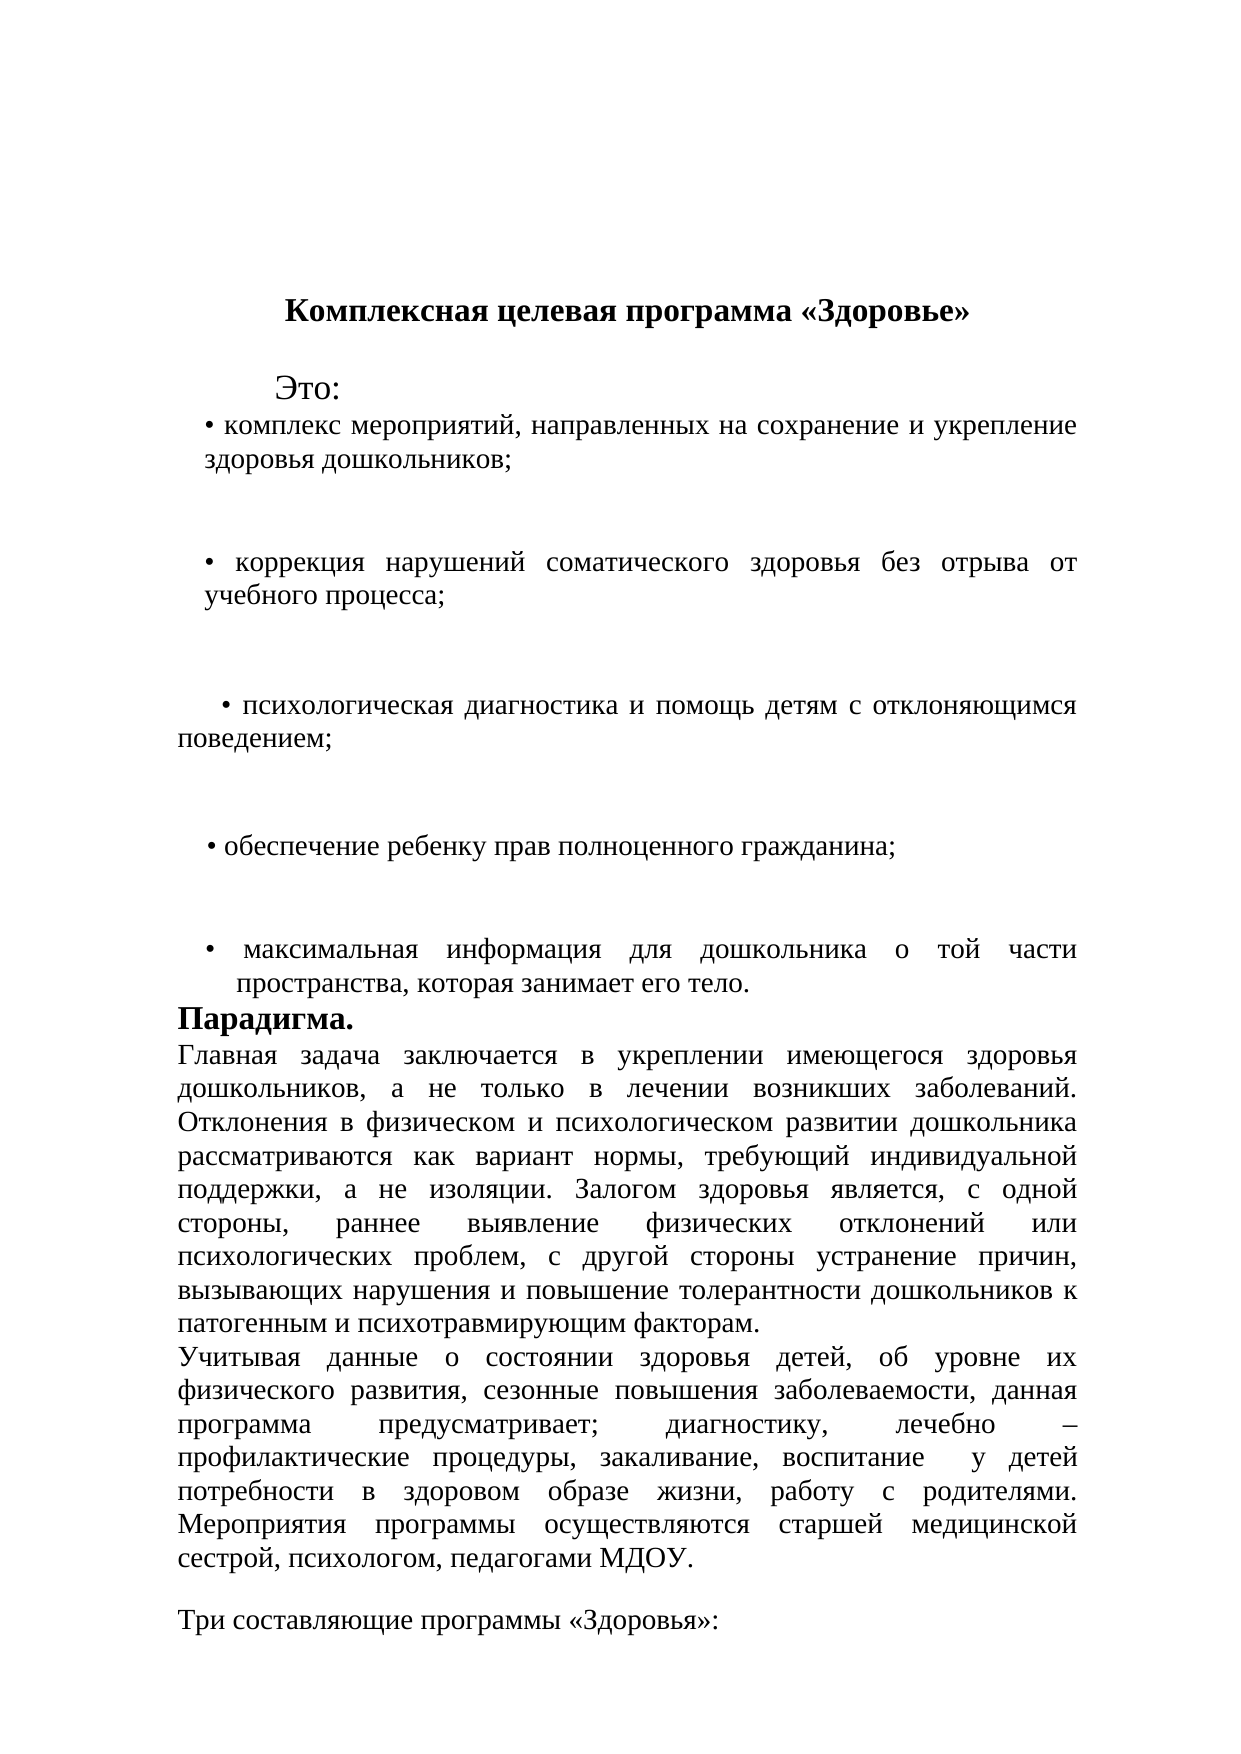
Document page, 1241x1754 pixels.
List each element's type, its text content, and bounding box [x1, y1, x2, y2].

text • психологическая диагностика и помощь детям с отклоняющимся поведением; [177, 687, 1078, 754]
text • максимальная информация для дошкольника о той части пространства, которая занимает его тело. [205, 932, 1078, 999]
text • комплекс мероприятий, направленных на сохранение и укрепление здоровья дошкольников; [204, 407, 1078, 474]
text Комплексная целевая программа «Здоровье» [177, 290, 1078, 328]
text • коррекция нарушений соматического здоровья без отрыва от учебного процесса; [204, 544, 1078, 611]
text Три составляющие программы «Здоровья»: [177, 1602, 1152, 1636]
text • обеспечение ребенку прав полноценного гражданина; [177, 828, 1078, 861]
text Парадигма. [177, 999, 1078, 1037]
text Главная задача заключается в укреплении имеющегося здоровья дошкольников, а не только в лечении возникших заболеваний. Отклонения в физическом и психологическом развитии дошкольника рассматриваются как вариант нормы, требующий индивидуальной поддержки, а не изоляции. Залогом здоровья является, с одной стороны, раннее выявление физических отклонений или психологических проблем, с другой стороны устранение причин, вызывающих нарушения и повышение толерантности дошкольников к патогенным и психотравмирующим факторам. [177, 1037, 1078, 1339]
text Это: [177, 367, 1078, 407]
text Учитывая данные о состоянии здоровья детей, об уровне их физического развития, сезонные повышения заболеваемости, данная программа предусматривает; диагностику, лечебно – профилактические процедуры, закаливание, воспитание - у детей потребности в здоровом образе жизни, работу с родителями. Мероприятия программы осуществляются старшей медицинской сестрой, психологом, педагогами МДОУ. [177, 1339, 1078, 1574]
